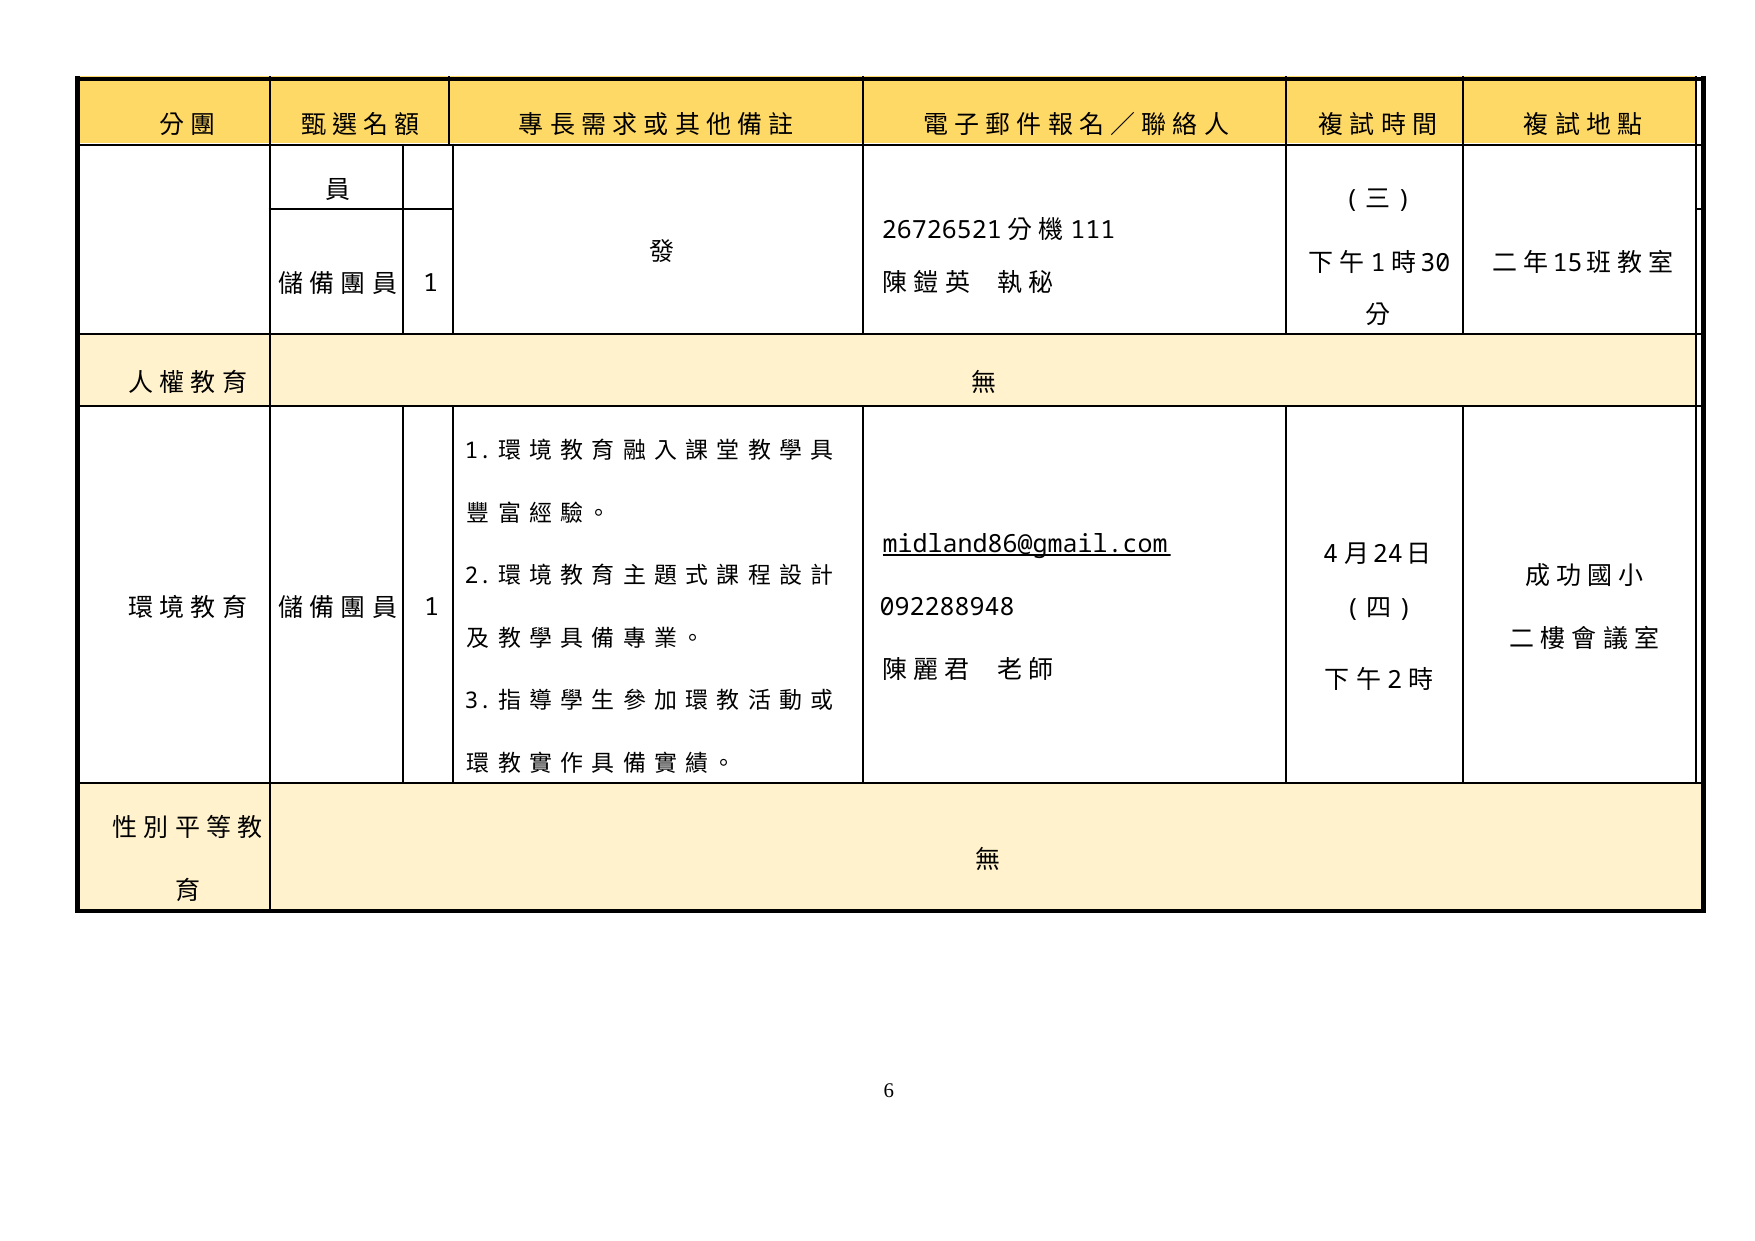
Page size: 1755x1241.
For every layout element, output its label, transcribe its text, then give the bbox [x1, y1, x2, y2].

table_header 複試時間 [1287, 81, 1462, 143]
table_cell [1697, 335, 1701, 405]
table_cell 無 [271, 335, 1695, 405]
table_cell 人權教育 [80, 335, 269, 405]
table_cell 儲備團員 [271, 407, 402, 782]
table_cell 環境教育 [80, 407, 269, 782]
table_cell [1697, 210, 1701, 333]
table_cell 1 [404, 210, 452, 333]
table_cell [80, 146, 269, 333]
table_cell 發 [454, 146, 862, 333]
table_cell (三) 下午1時30分 [1287, 146, 1462, 333]
table_header [1697, 81, 1701, 143]
table_cell 成功國小 二樓會議室 [1464, 407, 1695, 782]
table_cell 1.環境教育融入課堂教學具豐富經驗。 2.環境教育主題式課程設計及教學具備專業。 3.指導學生參加環教活動或環教實作具備實績。 [454, 407, 862, 782]
table_cell midland86@gmail.com 092288948 陳麗君 老師 [864, 407, 1285, 782]
table_cell 員 [271, 146, 402, 208]
table_cell 二年15班教室 [1464, 146, 1695, 333]
table_header 電子郵件報名／聯絡人 [864, 81, 1285, 143]
table_cell 儲備團員 [271, 210, 402, 333]
table_cell 無 [271, 784, 1701, 909]
table_cell 26726521分機111 陳鎧英 執秘 [864, 146, 1285, 333]
table_cell [404, 146, 452, 208]
table_header 專長需求或其他備註 [450, 81, 862, 143]
table_cell [1697, 146, 1701, 208]
table_header 分團 [80, 81, 269, 143]
table_cell 4月24日(四) 下午2時 [1287, 407, 1462, 782]
table_header 複試地點 [1464, 81, 1695, 143]
table_cell 性別平等教育 [80, 784, 269, 909]
table_header 甄選名額 [271, 81, 448, 143]
table_cell 1 [404, 407, 452, 782]
table_cell [1697, 407, 1701, 782]
